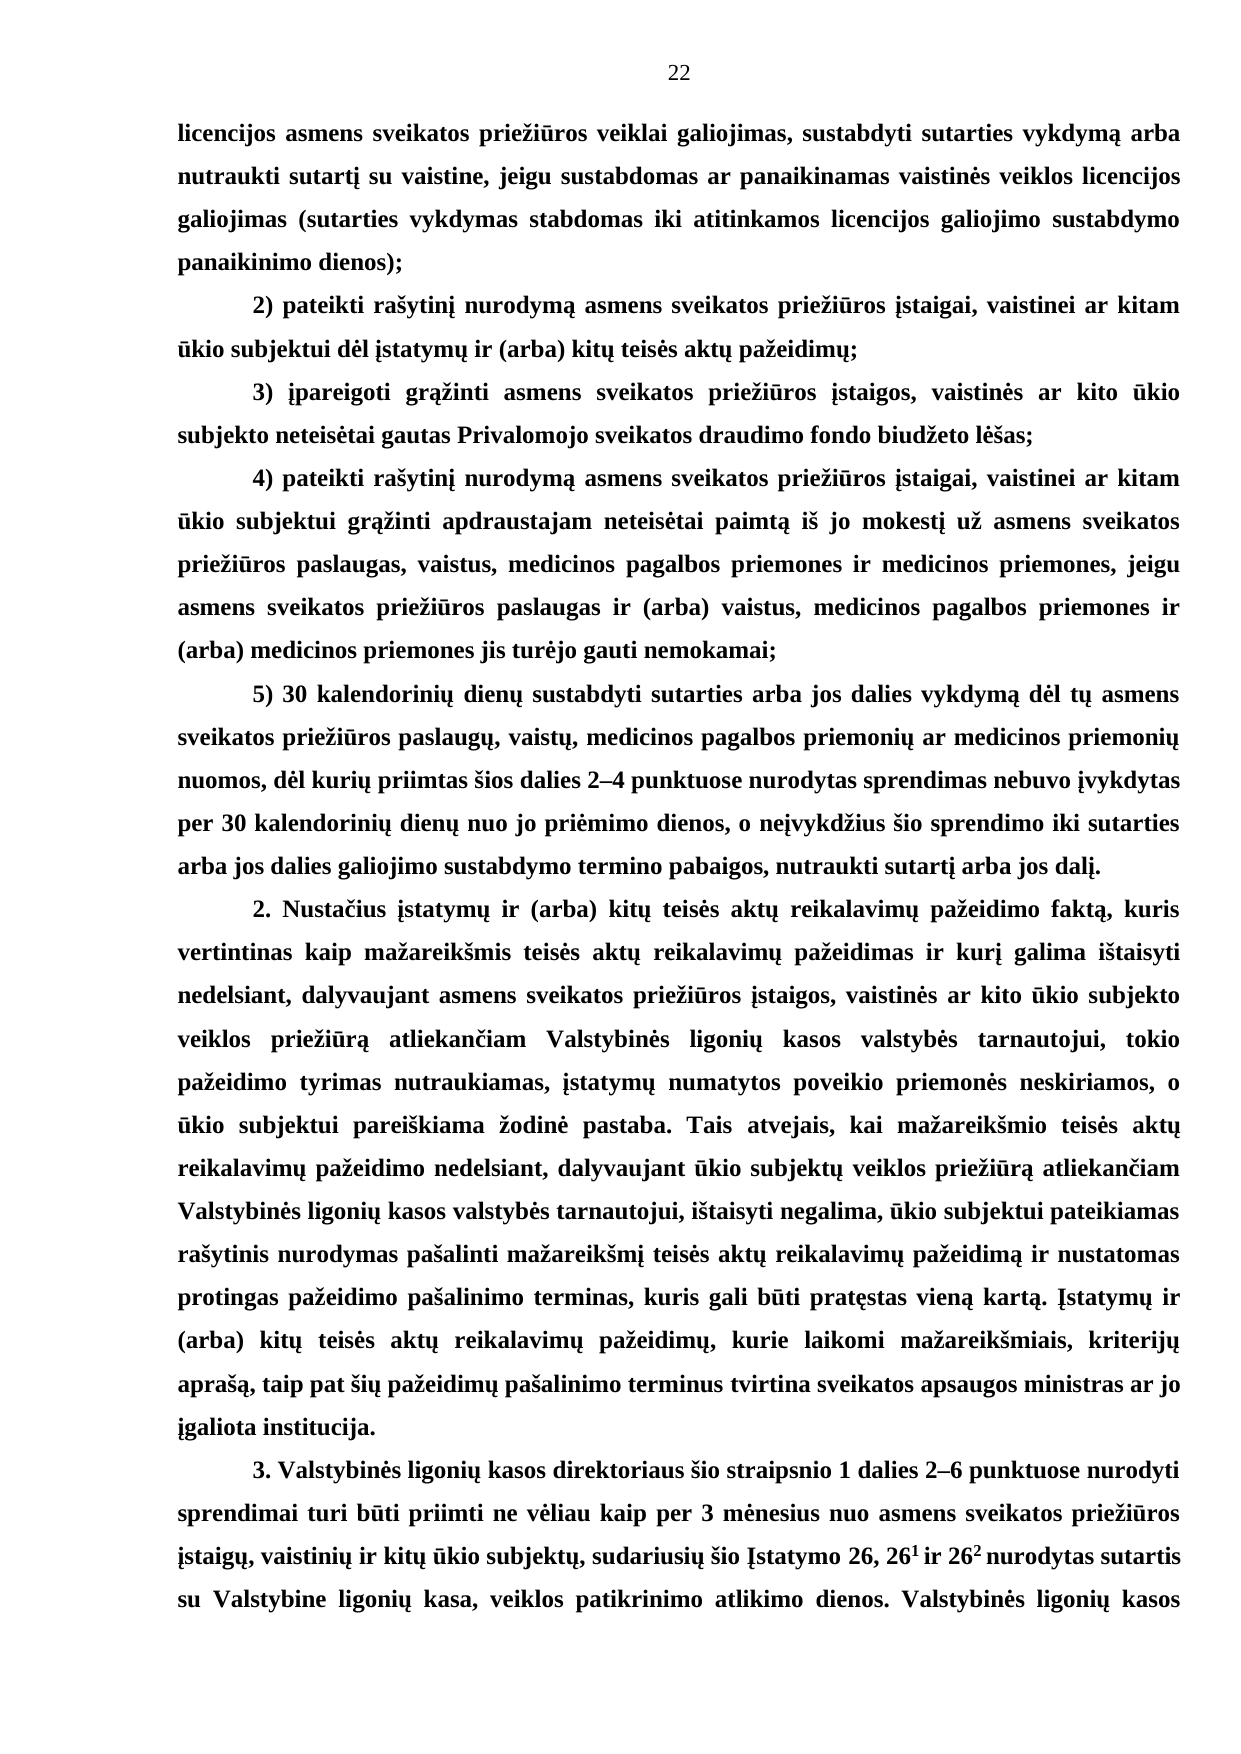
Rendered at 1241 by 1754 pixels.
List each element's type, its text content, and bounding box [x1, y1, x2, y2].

text 4) pateikti rašytinį nurodymą asmens sveikatos priežiūros įstaigai, vaistinei ar kitam ūkio subjektui grąžinti apdraustajam neteisėtai paimtą iš jo mokestį už asmens sveikatos priežiūros paslaugas, vaistus, medicinos pagalbos priemones ir medicinos priemones, jeigu asmens sveikatos priežiūros paslaugas ir (arba) vaistus, medicinos pagalbos priemones ir (arba) medicinos priemones jis turėjo gauti nemokamai; [177, 463, 1181, 664]
text licencijos asmens sveikatos priežiūros veiklai galiojimas, sustabdyti sutarties vykdymą arba nutraukti sutartį su vaistine, jeigu sustabdomas ar panaikinamas vaistinės veiklos licencijos galiojimas (sutarties vykdymas stabdomas iki atitinkamos licencijos galiojimo sustabdymo panaikinimo dienos); [177, 118, 1181, 276]
text 3) įpareigoti grąžinti asmens sveikatos priežiūros įstaigos, vaistinės ar kito ūkio subjekto neteisėtai gautas Privalomojo sveikatos draudimo fondo biudžeto lėšas; [177, 377, 1181, 449]
text 5) 30 kalendorinių dienų sustabdyti sutarties arba jos dalies vykdymą dėl tų asmens sveikatos priežiūros paslaugų, vaistų, medicinos pagalbos priemonių ar medicinos priemonių nuomos, dėl kurių priimtas šios dalies 2–4 punktuose nurodytas sprendimas nebuvo įvykdytas per 30 kalendorinių dienų nuo jo priėmimo dienos, o neįvykdžius šio sprendimo iki sutarties arba jos dalies galiojimo sustabdymo termino pabaigos, nutraukti sutartį arba jos dalį. [177, 679, 1181, 880]
text 2. Nustačius įstatymų ir (arba) kitų teisės aktų reikalavimų pažeidimo faktą, kuris vertintinas kaip mažareikšmis teisės aktų reikalavimų pažeidimas ir kurį galima ištaisyti nedelsiant, dalyvaujant asmens sveikatos priežiūros įstaigos, vaistinės ar kito ūkio subjekto veiklos priežiūrą atliekančiam Valstybinės ligonių kasos valstybės tarnautojui, tokio pažeidimo tyrimas nutraukiamas, įstatymų numatytos poveikio priemonės neskiriamos, o ūkio subjektui pareiškiama žodinė pastaba. Tais atvejais, kai mažareikšmio teisės aktų reikalavimų pažeidimo nedelsiant, dalyvaujant ūkio subjektų veiklos priežiūrą atliekančiam Valstybinės ligonių kasos valstybės tarnautojui, ištaisyti negalima, ūkio subjektui pateikiamas rašytinis nurodymas pašalinti mažareikšmį teisės aktų reikalavimų pažeidimą ir nustatomas protingas pažeidimo pašalinimo terminas, kuris gali būti pratęstas vieną kartą. Įstatymų ir (arba) kitų teisės aktų reikalavimų pažeidimų, kurie laikomi mažareikšmiais, kriterijų aprašą, taip pat šių pažeidimų pašalinimo terminus tvirtina sveikatos apsaugos ministras ar jo įgaliota institucija. [177, 894, 1181, 1441]
text 2) pateikti rašytinį nurodymą asmens sveikatos priežiūros įstaigai, vaistinei ar kitam ūkio subjektui dėl įstatymų ir (arba) kitų teisės aktų pažeidimų; [177, 291, 1181, 362]
text 3. Valstybinės ligonių kasos direktoriaus šio straipsnio 1 dalies 2–6 punktuose nurodyti sprendimai turi būti priimti ne vėliau kaip per 3 mėnesius nuo asmens sveikatos priežiūros įstaigų, vaistinių ir kitų ūkio subjektų, sudariusių šio Įstatymo 26, 261 ir 262 nurodytas sutartis su Valstybine ligonių kasa, veiklos patikrinimo atlikimo dienos. Valstybinės ligonių kasos [177, 1455, 1181, 1613]
